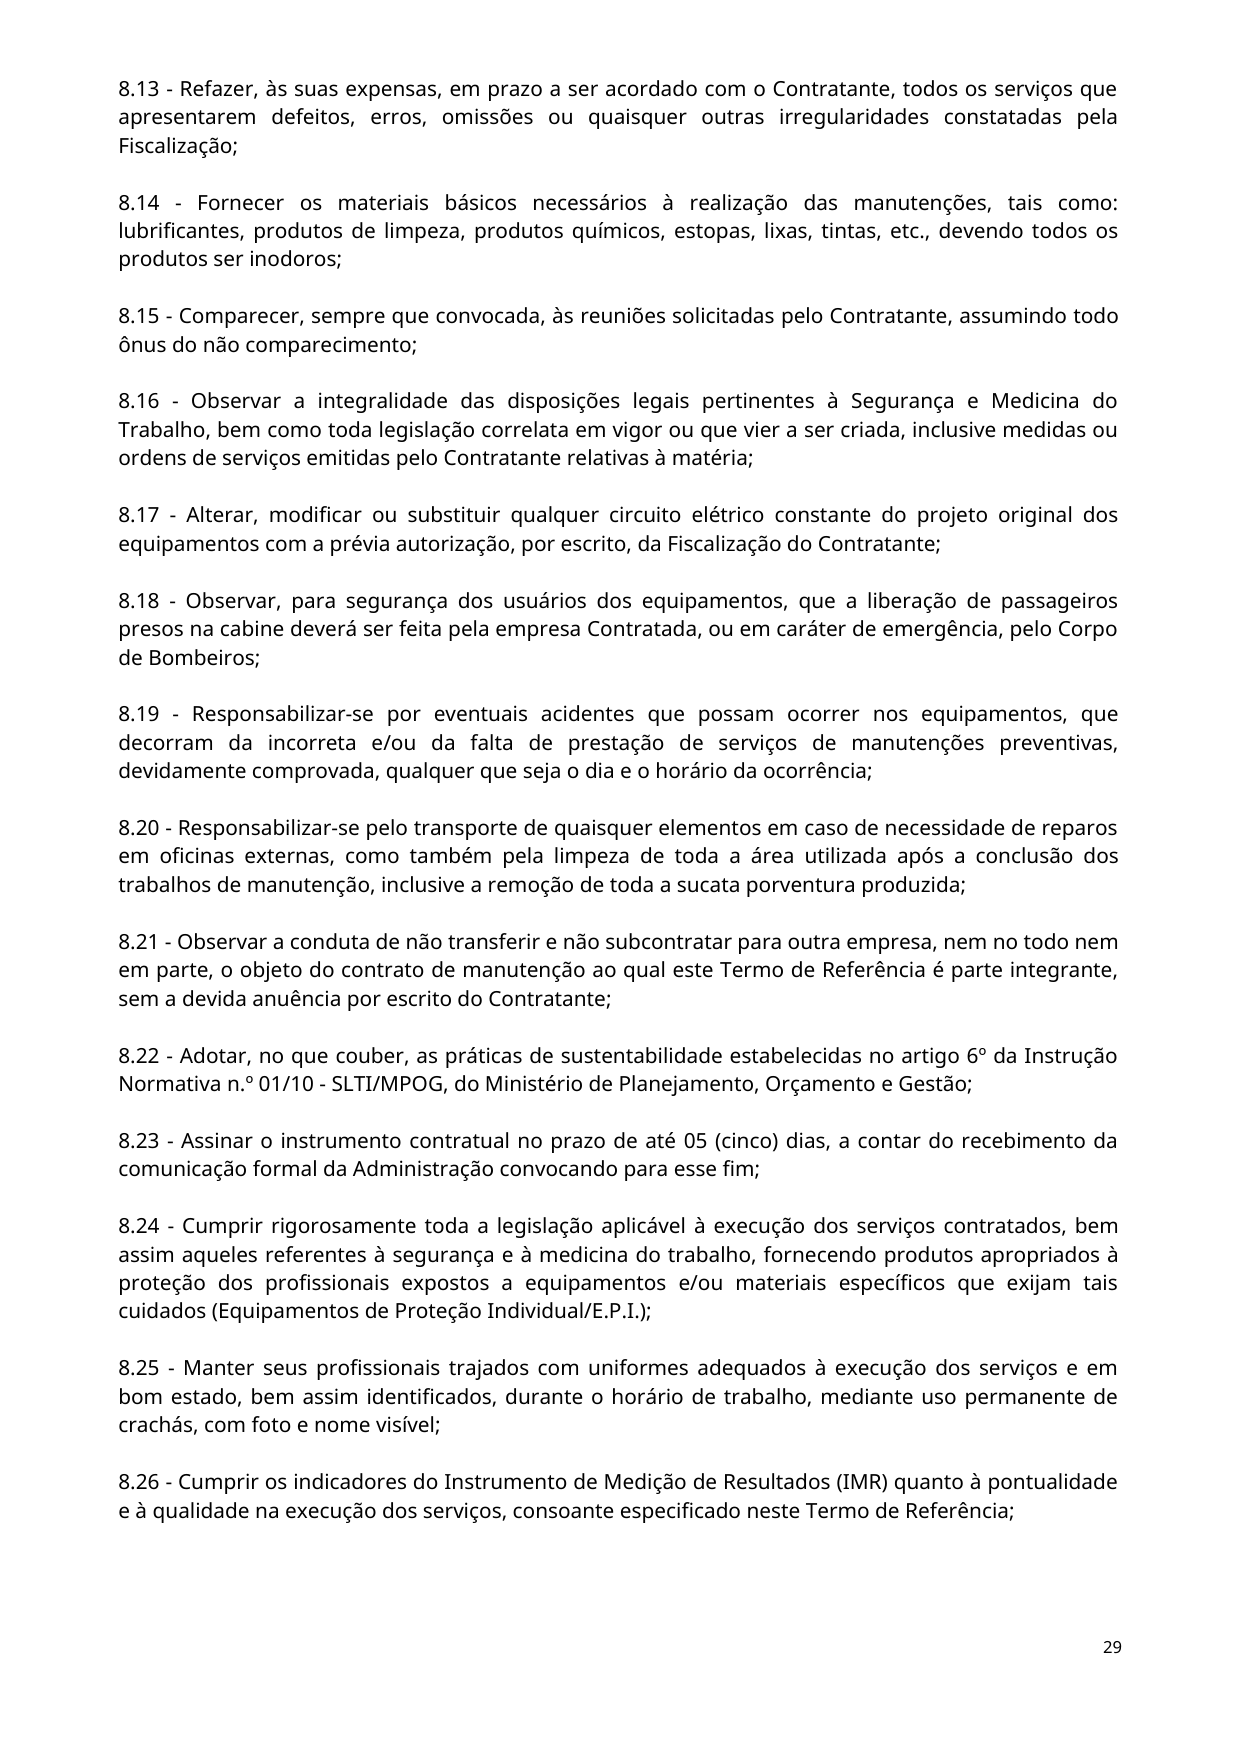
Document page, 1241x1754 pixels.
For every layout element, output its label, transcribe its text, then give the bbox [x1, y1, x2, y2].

text 8.25 - Manter seus profissionais trajados com uniformes adequados à execução dos serviços e em bom estado, bem assim identificados, durante o horário de trabalho, mediante uso permanente de crachás, com foto e nome visível; [118, 1353, 1120, 1439]
text 8.24 - Cumprir rigorosamente toda a legislação aplicável à execução dos serviços contratados, bem assim aqueles referentes à segurança e à medicina do trabalho, fornecendo produtos apropriados à proteção dos profissionais expostos a equipamentos e/ou materiais específicos que exijam tais cuidados (Equipamentos de Proteção Individual/E.P.I.); [118, 1211, 1120, 1325]
text 8.13 - Refazer, às suas expensas, em prazo a ser acordado com o Contratante, todos os serviços que apresentarem defeitos, erros, omissões ou quaisquer outras irregularidades constatadas pela Fiscalização; [118, 74, 1120, 159]
text 8.19 - Responsabilizar-se por eventuais acidentes que possam ocorrer nos equipamentos, que decorram da incorreta e/ou da falta de prestação de serviços de manutenções preventivas, devidamente comprovada, qualquer que seja o dia e o horário da ocorrência; [118, 699, 1120, 785]
text 8.23 - Assinar o instrumento contratual no prazo de até 05 (cinco) dias, a contar do recebimento da comunicação formal da Administração convocando para esse fim; [118, 1126, 1120, 1183]
text 8.14 - Fornecer os materiais básicos necessários à realização das manutenções, tais como: lubrificantes, produtos de limpeza, produtos químicos, estopas, lixas, tintas, etc., devendo todos os produtos ser inodoros; [118, 188, 1120, 273]
text 8.21 - Observar a conduta de não transferir e não subcontratar para outra empresa, nem no todo nem em parte, o objeto do contrato de manutenção ao qual este Termo de Referência é parte integrante, sem a devida anuência por escrito do Contratante; [118, 927, 1120, 1012]
text 8.17 - Alterar, modificar ou substituir qualquer circuito elétrico constante do projeto original dos equipamentos com a prévia autorização, por escrito, da Fiscalização do Contratante; [118, 500, 1120, 557]
text 8.16 - Observar a integralidade das disposições legais pertinentes à Segurança e Medicina do Trabalho, bem como toda legislação correlata em vigor ou que vier a ser criada, inclusive medidas ou ordens de serviços emitidas pelo Contratante relativas à matéria; [118, 387, 1120, 472]
text 8.26 - Cumprir os indicadores do Instrumento de Medição de Resultados (IMR) quanto à pontualidade e à qualidade na execução dos serviços, consoante especificado neste Termo de Referência; [118, 1467, 1120, 1524]
text 8.22 - Adotar, no que couber, as práticas de sustentabilidade estabelecidas no artigo 6º da Instrução Normativa n.º 01/10 - SLTI/MPOG, do Ministério de Planejamento, Orçamento e Gestão; [118, 1041, 1120, 1098]
text 8.20 - Responsabilizar-se pelo transporte de quaisquer elementos em caso de necessidade de reparos em oficinas externas, como também pela limpeza de toda a área utilizada após a conclusão dos trabalhos de manutenção, inclusive a remoção de toda a sucata porventura produzida; [118, 813, 1120, 898]
text 8.15 - Comparecer, sempre que convocada, às reuniões solicitadas pelo Contratante, assumindo todo ônus do não comparecimento; [118, 301, 1120, 358]
text 8.18 - Observar, para segurança dos usuários dos equipamentos, que a liberação de passageiros presos na cabine deverá ser feita pela empresa Contratada, ou em caráter de emergência, pelo Corpo de Bombeiros; [118, 586, 1120, 671]
